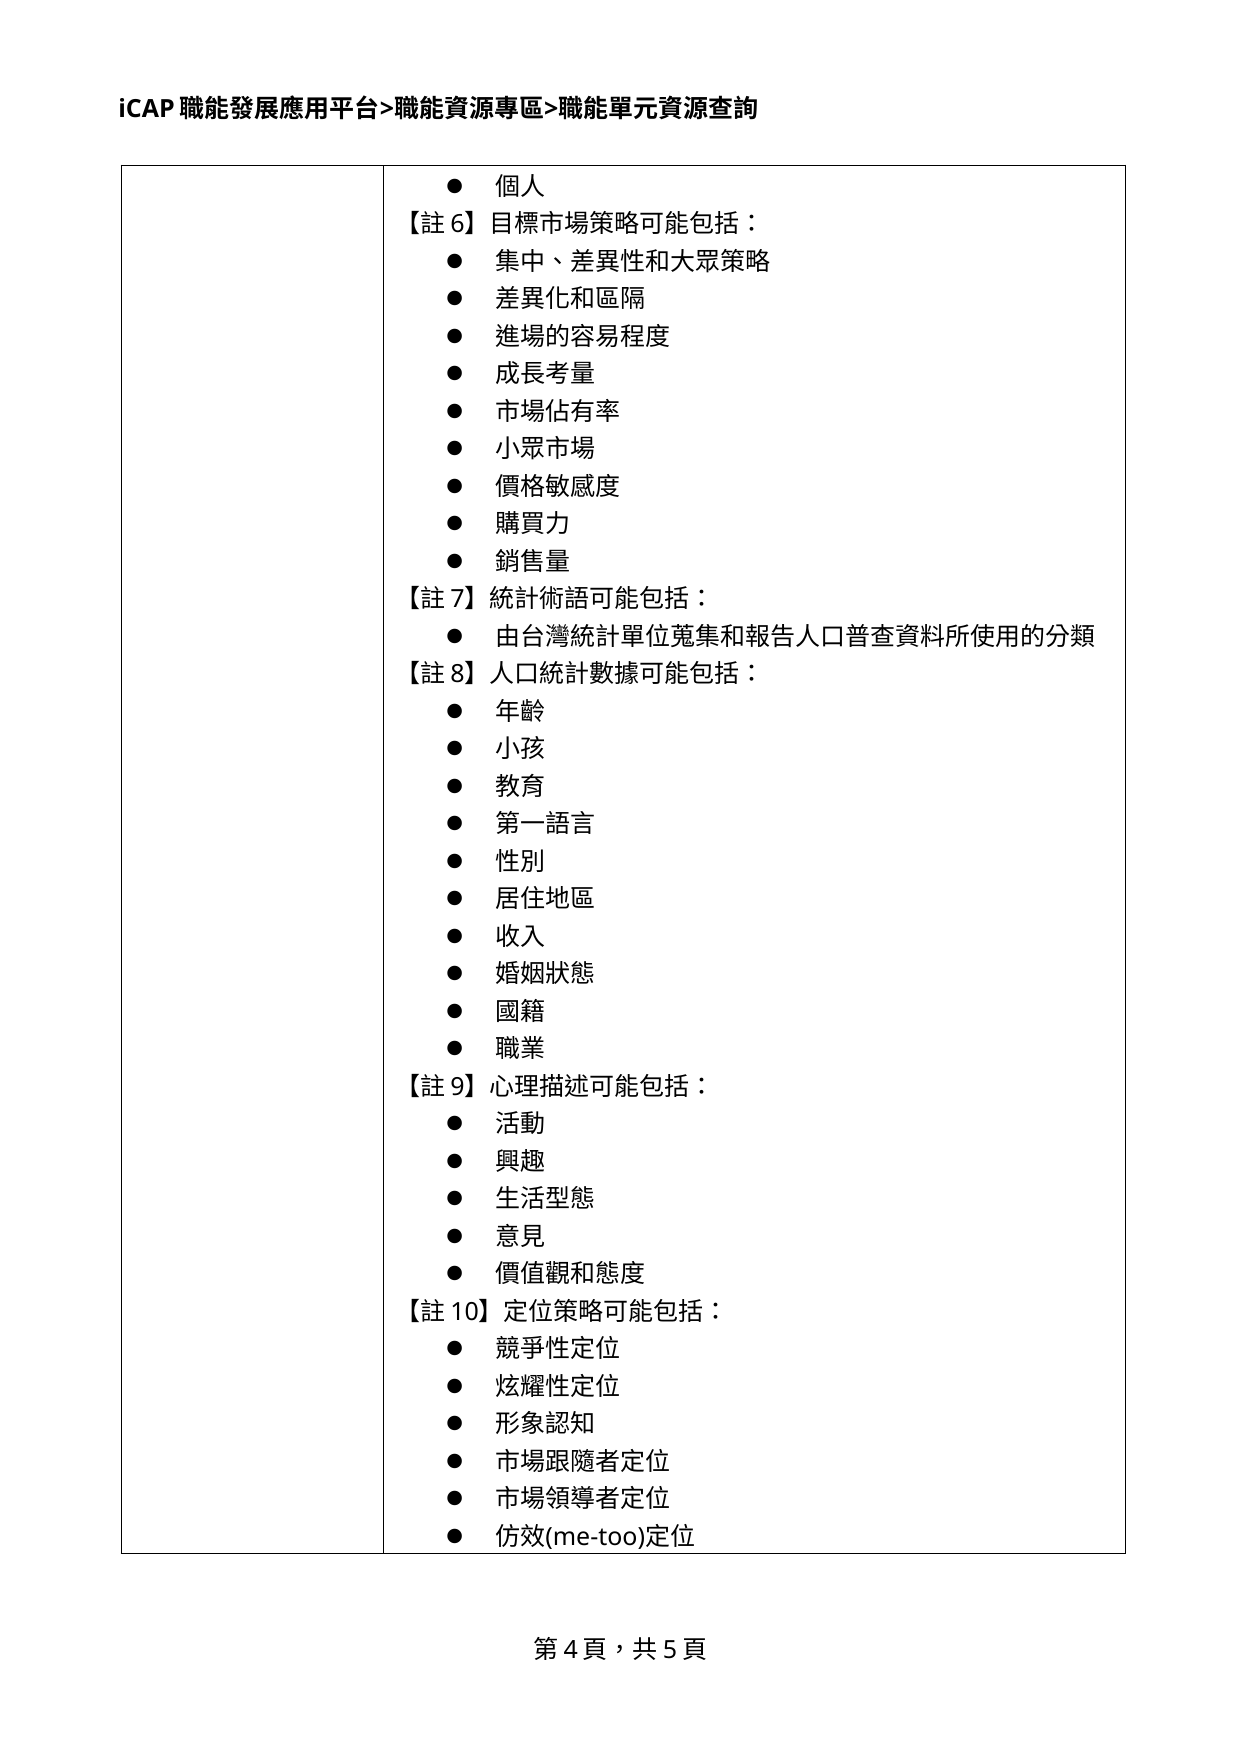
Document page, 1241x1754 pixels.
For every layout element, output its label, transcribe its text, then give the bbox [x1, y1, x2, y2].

table_cell [122, 166, 383, 1553]
table_cell 【註1】判定完備程度可能包括分析： 組織本身可得的財務資源 有潛力的國際市場的經濟狀況 現有的競爭對象 產品或服務的國際標準 對國際法、慣例和文化的認知 與國際市場的連結及市場內的人際網絡 組織在國際營銷的經驗和能力 產能和擴充產能的能力 研究能力 【註2】資訊來源管道可能包括： 來自以下的建議： 學者 商會 居住或曾居住在選定國家的同事 產業協會 其它專營國際貿易的私人機構 專業顧問 資深同事 技術專家 培訓機構 政府機構，例如台灣商務處和政府部門 專業圖書館 組織內的參考文件(紙本和網路) 貿易期刊 培訓機構 【註3】指標可能包括： 組織本身的能力、利益和偏好 經濟考量，例如： 選定的國家的經濟財富 提供服務或產品的預期成本 在選定的國家中現有的競爭對象 產品或服務在選定的國家的歷史 產品或服務會牽涉到的相關國際法規和稅務 目標國家現有的貿易路線和運輸模式 【註4】方法可能包括： 確認有特定需求的消費者 確認產品或服務的現有使用者 確認符合相關特徵的人 【註5】消費者可能包括： 企業 政府機構 家戶 個人 【註6】目標市場策略可能包括： 集中、差異性和大眾策略 差異化和區隔 進場的容易程度 成長考量 市場佔有率 小眾市場 價格敏感度 購買力 銷售量 【註7】統計術語可能包括： 由台灣統計單位蒐集和報告人口普查資料所使用的分類 【註8】人口統計數據可能包括： 年齡 小孩 教育 第一語言 性別 居住地區 收入 婚姻狀態 國籍 職業 【註9】心理描述可能包括： 活動 興趣 生活型態 意見 價值觀和態度 【註10】定位策略可能包括： 競爭性定位 炫耀性定位 形象認知 市場跟隨者定位 市場領導者定位 仿效(me-too)定位 信譽和獨家定位 重新定位 服務定位 價值定位 【註11】行銷需求可能包括： 企業對企業行銷 直銷 概念行銷 商品行銷 公部門行銷 服務行銷 電話行銷 [384, 166, 1125, 1553]
